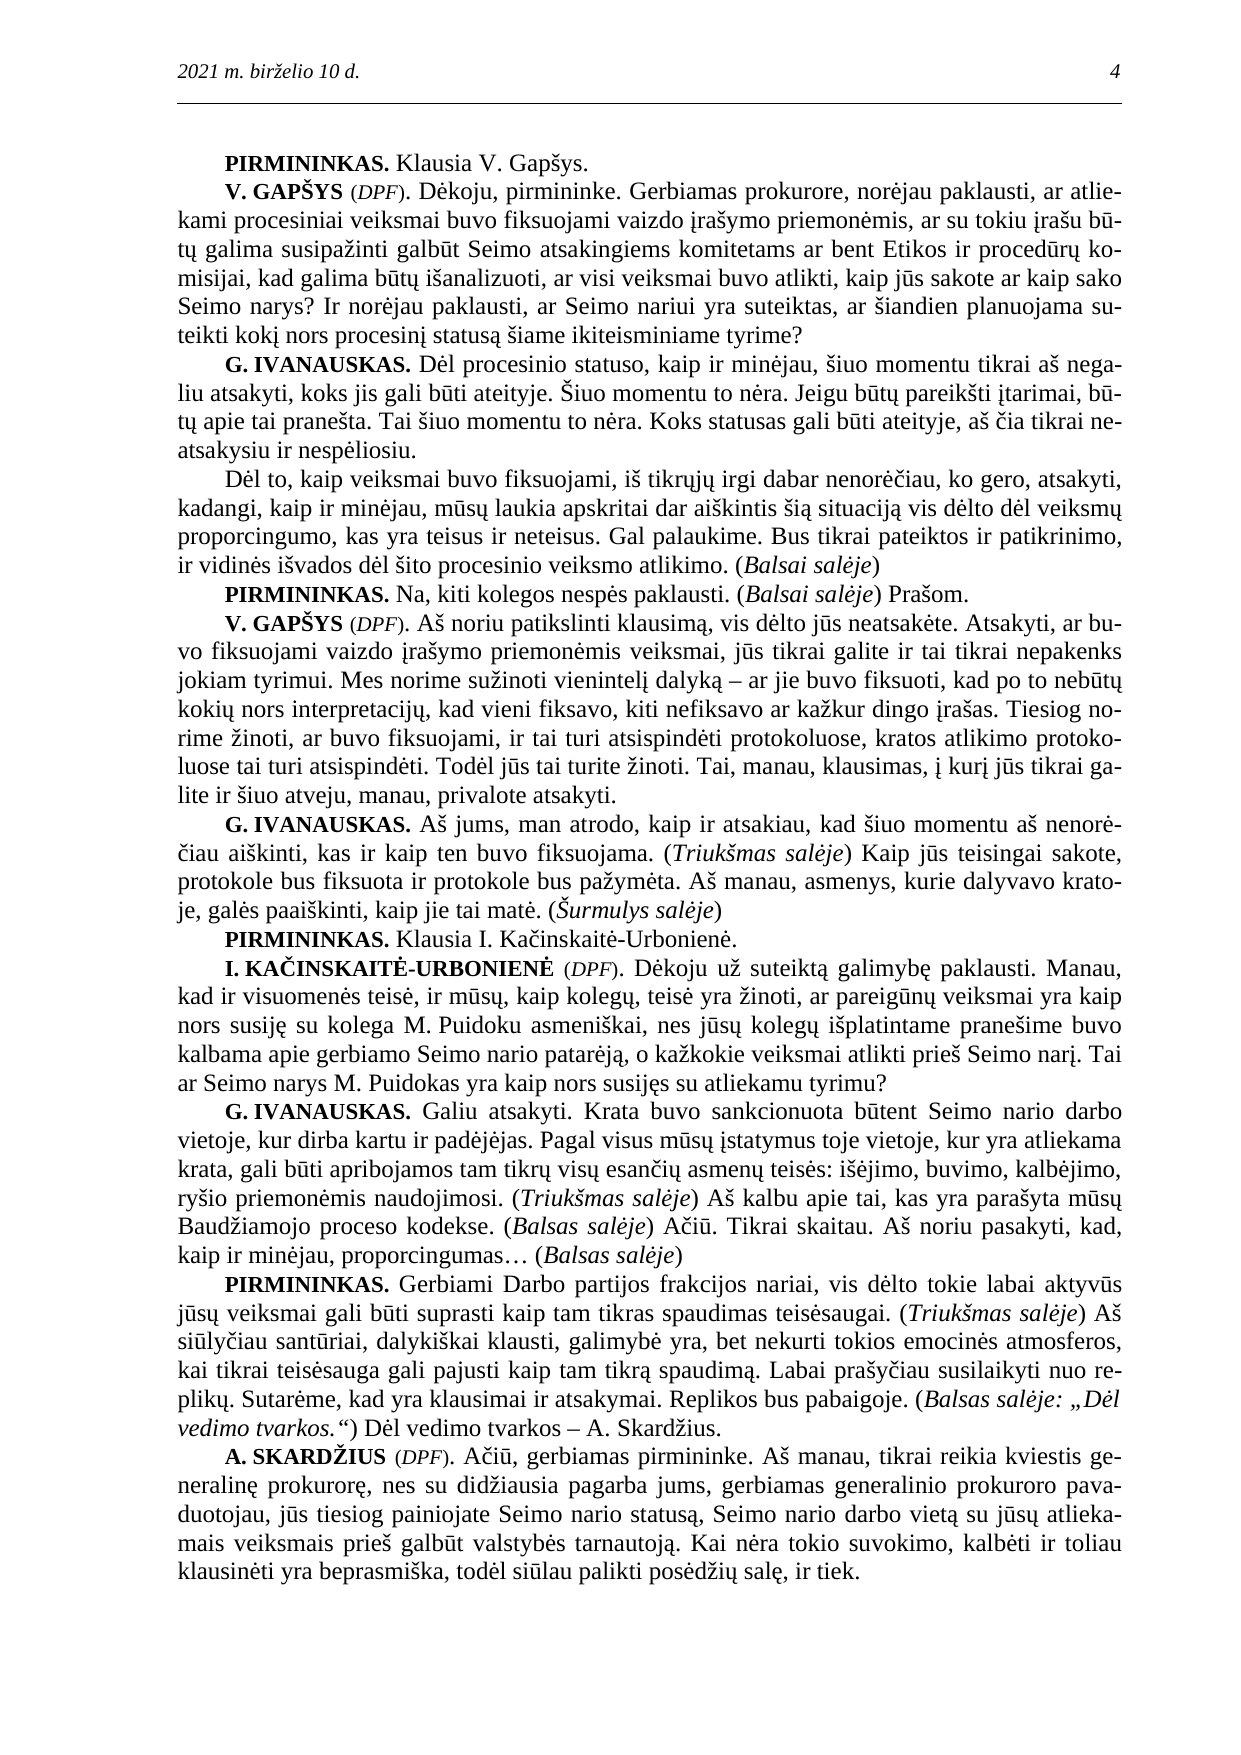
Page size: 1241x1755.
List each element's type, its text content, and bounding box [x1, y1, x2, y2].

text G. IVANAUSKAS. Ga­liu at­sa­ky­ti. Kra­ta bu­vo sank­cio­nuo­ta bū­tent Sei­mo na­rio dar­bo vie­to­je, kur dir­ba kar­tu ir pa­dė­jė­jas. Pa­gal vi­sus mū­sų įsta­ty­mus to­je vie­to­je, kur yra at­lie­ka­ma kra­ta, ga­li bū­ti ap­ri­bo­ja­mos tam tik­rų vi­sų esan­čių as­me­nų tei­sės: iš­ėji­mo, bu­vi­mo, kal­bė­ji­mo, ry­šio prie­mo­nė­mis nau­do­ji­mo­si. (Triukš­mas sa­lė­je) Aš kal­bu apie tai, kas yra pa­ra­šy­ta mū­sų Bau­džia­mo­jo pro­ce­so ko­dek­se. (Bal­sas sa­lė­je) Ačiū. Tik­rai skai­tau. Aš no­riu pa­sa­ky­ti, kad, kaip ir mi­nė­jau, pro­por­cin­gu­mas… (Bal­sas sa­lė­je) [177, 1096, 1122, 1269]
text G. IVANAUSKAS. Dėl pro­ce­si­nio sta­tu­so, kaip ir mi­nė­jau, šiuo mo­men­tu tik­rai aš ne­ga­liu at­sa­ky­ti, koks jis ga­li bū­ti at­ei­tyje. Šiuo mo­men­tu to nė­ra. Jei­gu bū­tų pa­reikš­ti įta­ri­mai, bū­tų apie tai pra­neš­ta. Tai šiuo mo­men­tu to nė­ra. Koks sta­tu­sas ga­li bū­ti at­ei­ty­je, aš čia tik­rai ne­at­sa­ky­siu ir ne­spė­lio­siu. [177, 349, 1122, 464]
text PIRMININKAS. Klau­sia V. Gap­šys. [177, 148, 1122, 176]
text I. KAČINSKAITĖ-URBONIENĖ (DPF). Dė­ko­ju už su­teik­tą ga­li­my­bę pa­klaus­ti. Ma­nau, kad ir vi­suo­me­nės tei­sė, ir mū­sų, kaip ko­le­gų, tei­sė yra ži­no­ti, ar pa­rei­gū­nų veiks­mai yra kaip nors su­si­ję su ko­le­ga M. Pui­do­ku as­me­niš­kai, nes jū­sų ko­le­gų iš­pla­tin­ta­me pra­ne­ši­me bu­vo kal­ba­ma apie ger­bia­mo Sei­mo na­rio pa­ta­rė­ją, o kaž­ko­kie veiks­mai at­lik­ti prieš Sei­mo na­rį. Tai ar Sei­mo na­rys M. Pui­do­kas yra kaip nors su­si­jęs su at­lie­ka­mu ty­ri­mu? [177, 953, 1122, 1096]
text G. IVANAUSKAS. Aš jums, man at­ro­do, kaip ir at­sa­kiau, kad šiuo mo­men­tu aš ne­no­rė­čiau aiš­kin­ti, kas ir kaip ten bu­vo fik­suo­ja­ma. (Triukš­mas sa­lė­je) Kaip jūs tei­sin­gai sa­ko­te, pro­to­ko­le bus fik­suo­ta ir pro­to­ko­le bus pa­žy­mė­ta. Aš ma­nau, as­me­nys, ku­rie da­ly­va­vo kra­to­je, ga­lės pa­aiš­kin­ti, kaip jie tai ma­tė. (Šur­mu­lys sa­lė­je) [177, 809, 1122, 924]
text V. GAPŠYS (DPF). Aš no­riu pa­tiks­lin­ti klau­si­mą, vis dėl­to jūs ne­at­sa­kė­te. At­sa­ky­ti, ar bu­vo fik­suo­ja­mi vaiz­do įra­šy­mo prie­mo­nė­mis veiks­mai, jūs tik­rai ga­li­te ir tai tik­rai ne­pa­kenks jo­kiam ty­ri­mui. Mes no­ri­me su­ži­no­ti vie­nin­te­lį da­ly­ką – ar jie bu­vo fik­suo­ti, kad po to ne­bū­tų ko­kių nors in­ter­pre­ta­ci­jų, kad vie­ni fik­sa­vo, ki­ti ne­fik­sa­vo ar kaž­kur din­go įra­šas. Tie­siog no­ri­me ži­no­ti, ar bu­vo fik­suo­ja­mi, ir tai tu­ri at­si­spin­dė­ti pro­to­ko­luo­se, kra­tos at­li­ki­mo pro­to­ko­luo­se tai tu­ri at­si­spin­dė­ti. To­dėl jūs tai tu­ri­te ži­no­ti. Tai, ma­nau, klau­si­mas, į ku­rį jūs tik­rai ga­li­te ir šiuo at­ve­ju, ma­nau, pri­va­lo­te at­sa­ky­ti. [177, 608, 1122, 809]
text Dėl to, kaip veiks­mai bu­vo fik­suo­ja­mi, iš tik­rų­jų ir­gi da­bar ne­no­rė­čiau, ko ge­ro, at­sa­ky­ti, ka­dan­gi, kaip ir mi­nė­jau, mū­sų lau­kia ap­skri­tai dar aiš­kin­tis šią si­tu­a­ci­ją vis dėl­to dėl veiks­mų pro­por­cin­gu­mo, kas yra tei­sus ir ne­tei­sus. Gal pa­lau­ki­me. Bus tik­rai pa­teik­tos ir pa­tik­ri­ni­mo, ir vi­di­nės iš­va­dos dėl ši­to pro­ce­si­nio veiks­mo at­li­ki­mo. (Bal­sai sa­lė­je) [177, 464, 1122, 579]
text A. SKARDŽIUS (DPF). Ačiū, ger­bia­mas pir­mi­nin­ke. Aš ma­nau, tik­rai rei­kia kvies­tis ge­ne­ra­li­nę pro­ku­ro­rę, nes su di­džiau­sia pa­gar­ba jums, ger­bia­mas ge­ne­ra­li­nio pro­ku­ro­ro pa­va­duo­to­jau, jūs tie­siog pai­nio­ja­te Sei­mo na­rio sta­tu­są, Sei­mo na­rio dar­bo vie­tą su jū­sų at­lie­ka­mais veiks­mais prieš gal­būt vals­ty­bės tar­nau­to­ją. Kai nė­ra to­kio su­vo­ki­mo, kal­bė­ti ir to­liau klau­si­nė­ti yra be­pras­miš­ka, to­dėl siū­lau pa­lik­ti po­sė­džių sa­lę, ir tiek. [177, 1441, 1122, 1585]
text PIRMININKAS. Ger­bia­mi Dar­bo par­ti­jos frak­ci­jos na­riai, vis dėl­to to­kie la­bai ak­ty­vūs jū­sų veiks­mai ga­li bū­ti su­pras­ti kaip tam tik­ras spau­di­mas tei­sė­sau­gai. (Triukš­mas sa­lė­je) Aš siū­ly­čiau san­tū­riai, da­ly­kiš­kai klaus­ti, ga­li­my­bė yra, bet ne­kur­ti to­kios emo­ci­nės at­mo­sfe­ros, kai tik­rai tei­sė­sau­ga ga­li pa­jus­ti kaip tam tik­rą spau­di­mą. La­bai pra­šy­čiau su­si­lai­ky­ti nuo re­pli­kų. Su­ta­rė­me, kad yra klau­si­mai ir at­sa­ky­mai. Re­pli­kos bus pa­bai­go­je. (Bal­sas sa­lė­je: „Dėl ve­di­mo tvar­kos.“) Dėl ve­di­mo tvar­kos – A. Skar­džius. [177, 1269, 1122, 1441]
text PIRMININKAS. Na, ki­ti ko­le­gos ne­spės pa­klaus­ti. (Bal­sai sa­lė­je) Pra­šom. [177, 579, 1122, 608]
text PIRMININKAS. Klau­sia I. Ka­čins­kai­tė-Ur­bo­nie­nė. [177, 924, 1122, 953]
text V. GAPŠYS (DPF). Dė­ko­ju, pir­mi­nin­ke. Ger­bia­mas pro­ku­ro­re, no­rė­jau pa­klaus­ti, ar at­lie­ka­mi pro­ce­si­niai veiks­mai bu­vo fik­suo­ja­mi vaiz­do įra­šy­mo prie­mo­nė­mis, ar su to­kiu įra­šu bū­tų ga­li­ma su­si­pa­žin­ti gal­būt Sei­mo at­sa­kin­giems ko­mi­te­tams ar bent Eti­kos ir pro­ce­dū­rų ko­mi­si­jai, kad ga­li­ma bū­tų iš­ana­li­zuo­ti, ar vi­si veiks­mai bu­vo at­lik­ti, kaip jūs sa­ko­te ar kaip sa­ko Sei­mo na­rys? Ir no­rė­jau pa­klaus­ti, ar Sei­mo na­riui yra su­teik­tas, ar šian­dien pla­nuo­ja­ma su­teik­ti ko­kį nors pro­ce­si­nį sta­tu­są šia­me iki­teis­mi­nia­me ty­ri­me? [177, 176, 1122, 349]
